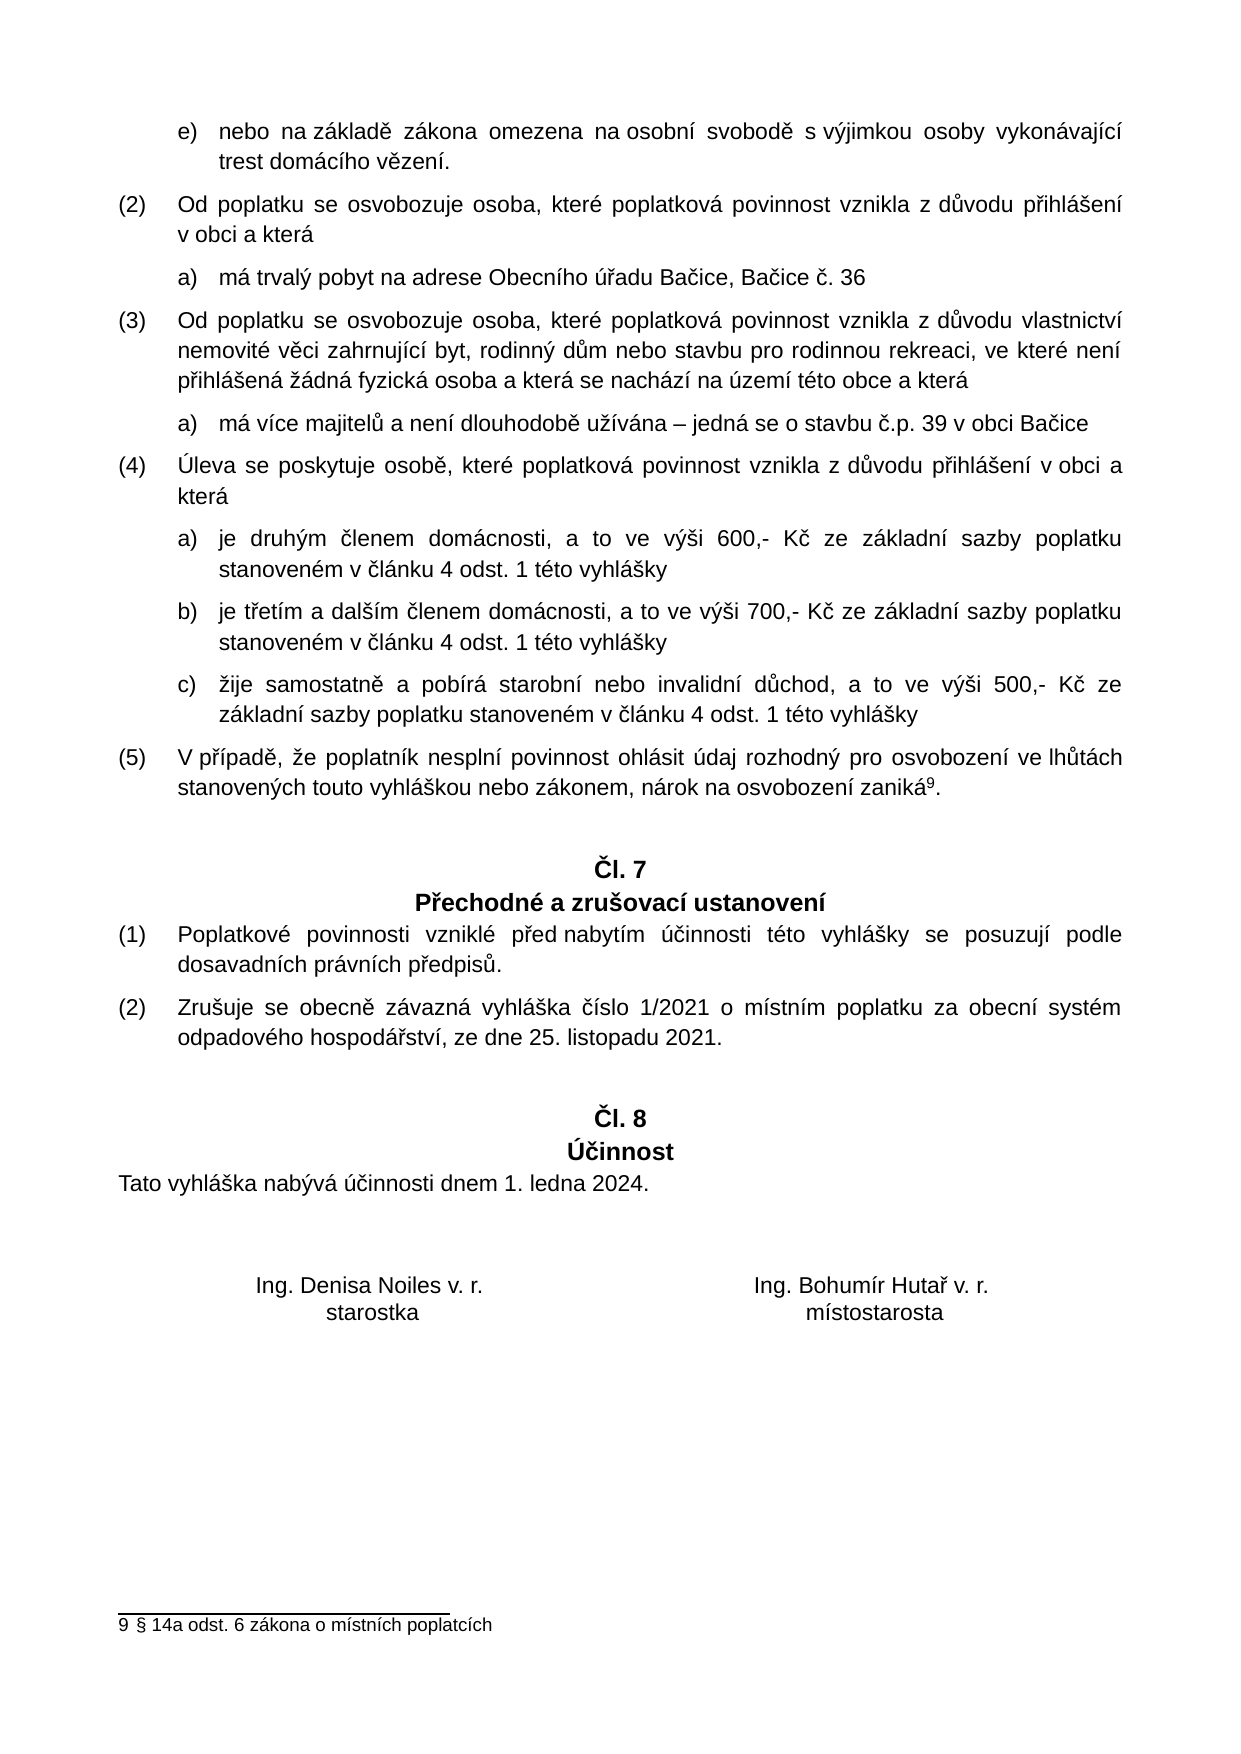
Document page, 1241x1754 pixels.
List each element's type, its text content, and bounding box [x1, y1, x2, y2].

text Tato vyhláška nabývá účinnosti dnem 1. ledna 2024. [118, 1170, 1122, 1196]
list Od poplatku se osvobozuje osoba, které poplatková povinnost vznikla z důvodu přihlášení v obci a která [118, 191, 1122, 248]
list je druhým členem domácnosti, a to ve výši 600,- Kč ze základní sazby poplatku stanoveném v článku 4 odst. 1 této vyhlášky [177, 525, 1122, 582]
table_cell [118, 1331, 620, 1449]
list nebo na základě zákona omezena na osobní svobodě s výjimkou osoby vykonávající trest domácího vězení. [177, 118, 1122, 175]
list má více majitelů a není dlouhodobě užívána – jedná se o stavbu č.p. 39 v obci Bačice [177, 410, 1122, 436]
list Poplatkové povinnosti vzniklé před nabytím účinnosti této vyhlášky se posuzují podle dosavadních právních předpisů. [118, 921, 1122, 977]
list má trvalý pobyt na adrese Obecního úřadu Bačice, Bačice č. 36 [177, 264, 1122, 290]
list žije samostatně a pobírá starobní nebo invalidní důchod, a to ve výši 500,- Kč ze základní sazby poplatku stanoveném v článku 4 odst. 1 této vyhlášky [177, 671, 1122, 728]
table_header Ing. Denisa Noiles v. r. starostka [118, 1213, 620, 1331]
table_cell [620, 1331, 1122, 1449]
subtitle Čl. 7 Přechodné a zrušovací ustanovení [118, 854, 1122, 916]
subtitle Čl. 8 Účinnost [118, 1104, 1122, 1166]
list Od poplatku se osvobozuje osoba, které poplatková povinnost vznikla z důvodu vlastnictví nemovité věci zahrnující byt, rodinný dům nebo stavbu pro rodinnou rekreaci, ve které není přihlášená žádná fyzická osoba a která se nachází na území této obce a která [118, 307, 1122, 393]
list Úleva se poskytuje osobě, které poplatková povinnost vznikla z důvodu přihlášení v obci a která [118, 452, 1122, 509]
list Zrušuje se obecně závazná vyhláška číslo 1/2021 o místním poplatku za obecní systém odpadového hospodářství, ze dne 25. listopadu 2021. [118, 993, 1122, 1050]
table_header Ing. Bohumír Hutař v. r. místostarosta [620, 1213, 1122, 1331]
list § 14a odst. 6 zákona o místních poplatcích [118, 1614, 1122, 1635]
list V případě, že poplatník nesplní povinnost ohlásit údaj rozhodný pro osvobození ve lhůtách stanovených touto vyhláškou nebo zákonem, nárok na osvobození zaniká. [118, 744, 1122, 801]
list je třetím a dalším členem domácnosti, a to ve výši 700,- Kč ze základní sazby poplatku stanoveném v článku 4 odst. 1 této vyhlášky [177, 598, 1122, 655]
